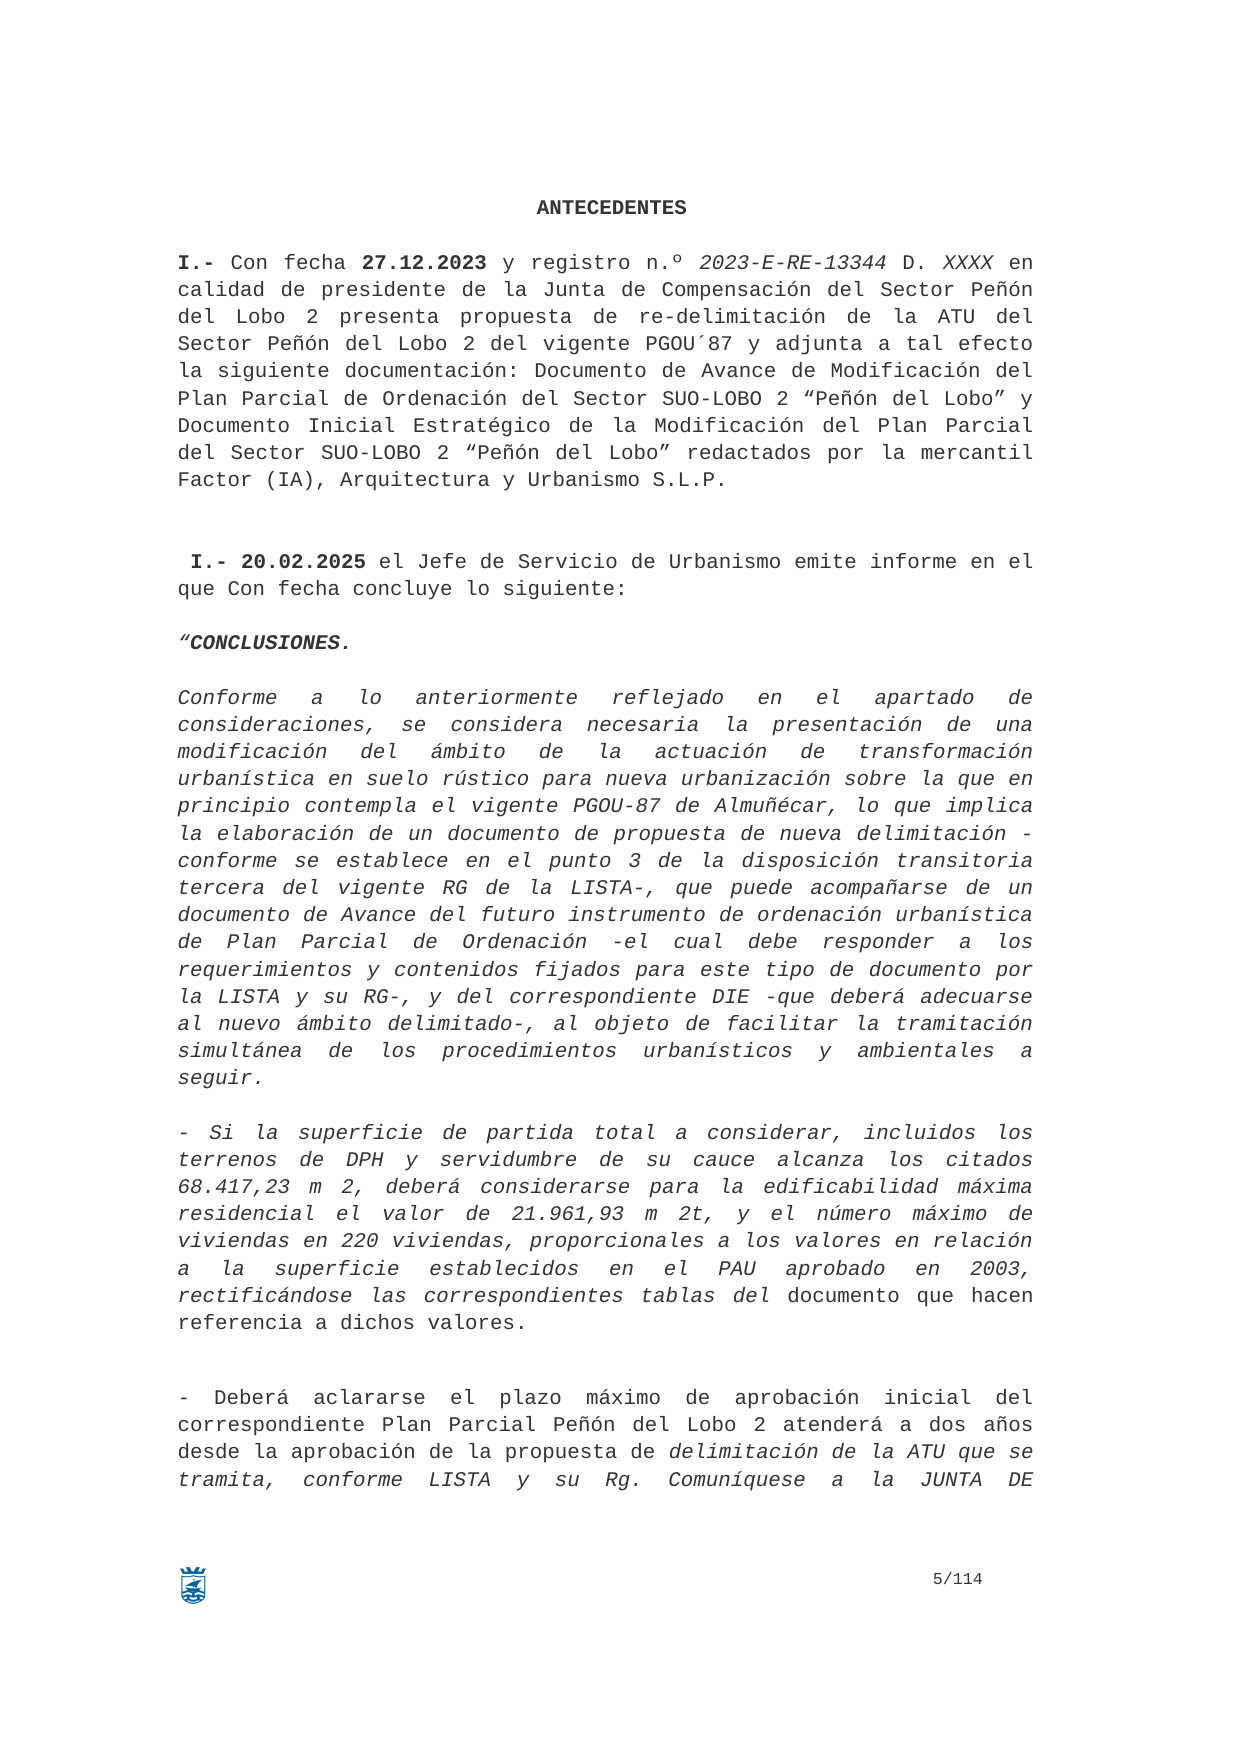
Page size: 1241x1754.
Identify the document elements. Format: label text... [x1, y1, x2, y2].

picture [177, 1562, 208, 1607]
text Conforme a lo anteriormente reflejado en el apartado de consideraciones, se considera necesaria la presentación de una modificación del ámbito de la actuación de transformación urbanística en suelo rústico para nueva urbanización sobre la que en principio contempla el vigente PGOU-87 de Almuñécar, lo que implica la elaboración de un documento de propuesta de nueva delimitación -conforme se establece en el punto 3 de la disposición transitoria tercera del vigente RG de la LISTA-, que puede acompañarse de un documento de Avance del futuro instrumento de ordenación urbanística de Plan Parcial de Ordenación -el cual debe responder a los requerimientos y contenidos fijados para este tipo de documento por la LISTA y su RG-, y del correspondiente DIE -que deberá adecuarse al nuevo ámbito delimitado-, al objeto de facilitar la tramitación simultánea de los procedimientos urbanísticos y ambientales a seguir. [177, 687, 1033, 1091]
text ANTECEDENTES [177, 197, 1033, 221]
text I.- Con fecha 27.12.2023 y registro n.º 2023-E-RE-13344 D. XXXX en calidad de presidente de la Junta de Compensación del Sector Peñón del Lobo 2 presenta propuesta de re-delimitación de la ATU del Sector Peñón del Lobo 2 del vigente PGOU´87 y adjunta a tal efecto la siguiente documentación: Documento de Avance de Modificación del Plan Parcial de Ordenación del Sector SUO-LOBO 2 “Peñón del Lobo” y Documento Inicial Estratégico de la Modificación del Plan Parcial del Sector SUO-LOBO 2 “Peñón del Lobo” redactados por la mercantil Factor (IA), Arquitectura y Urbanismo S.L.P. [177, 252, 1033, 493]
text “CONCLUSIONES. [177, 632, 1033, 656]
text - Si la superficie de partida total a considerar, incluidos los terrenos de DPH y servidumbre de su cauce alcanza los citados 68.417,23 m 2, deberá considerarse para la edificabilidad máxima residencial el valor de 21.961,93 m 2t, y el número máximo de viviendas en 220 viviendas, proporcionales a los valores en relación a la superficie establecidos en el PAU aprobado en 2003, rectificándose las correspondientes tablas del documento que hacen referencia a dichos valores. [177, 1122, 1033, 1336]
text I.- 20.02.2025 el Jefe de Servicio de Urbanismo emite informe en el que Con fecha concluye lo siguiente: [177, 551, 1033, 602]
text - Deberá aclararse el plazo máximo de aprobación inicial del correspondiente Plan Parcial Peñón del Lobo 2 atenderá a dos años desde la aprobación de la propuesta de delimitación de la ATU que se tramita, conforme LISTA y su Rg. Comuníquese a la JUNTA DE [177, 1387, 1033, 1492]
